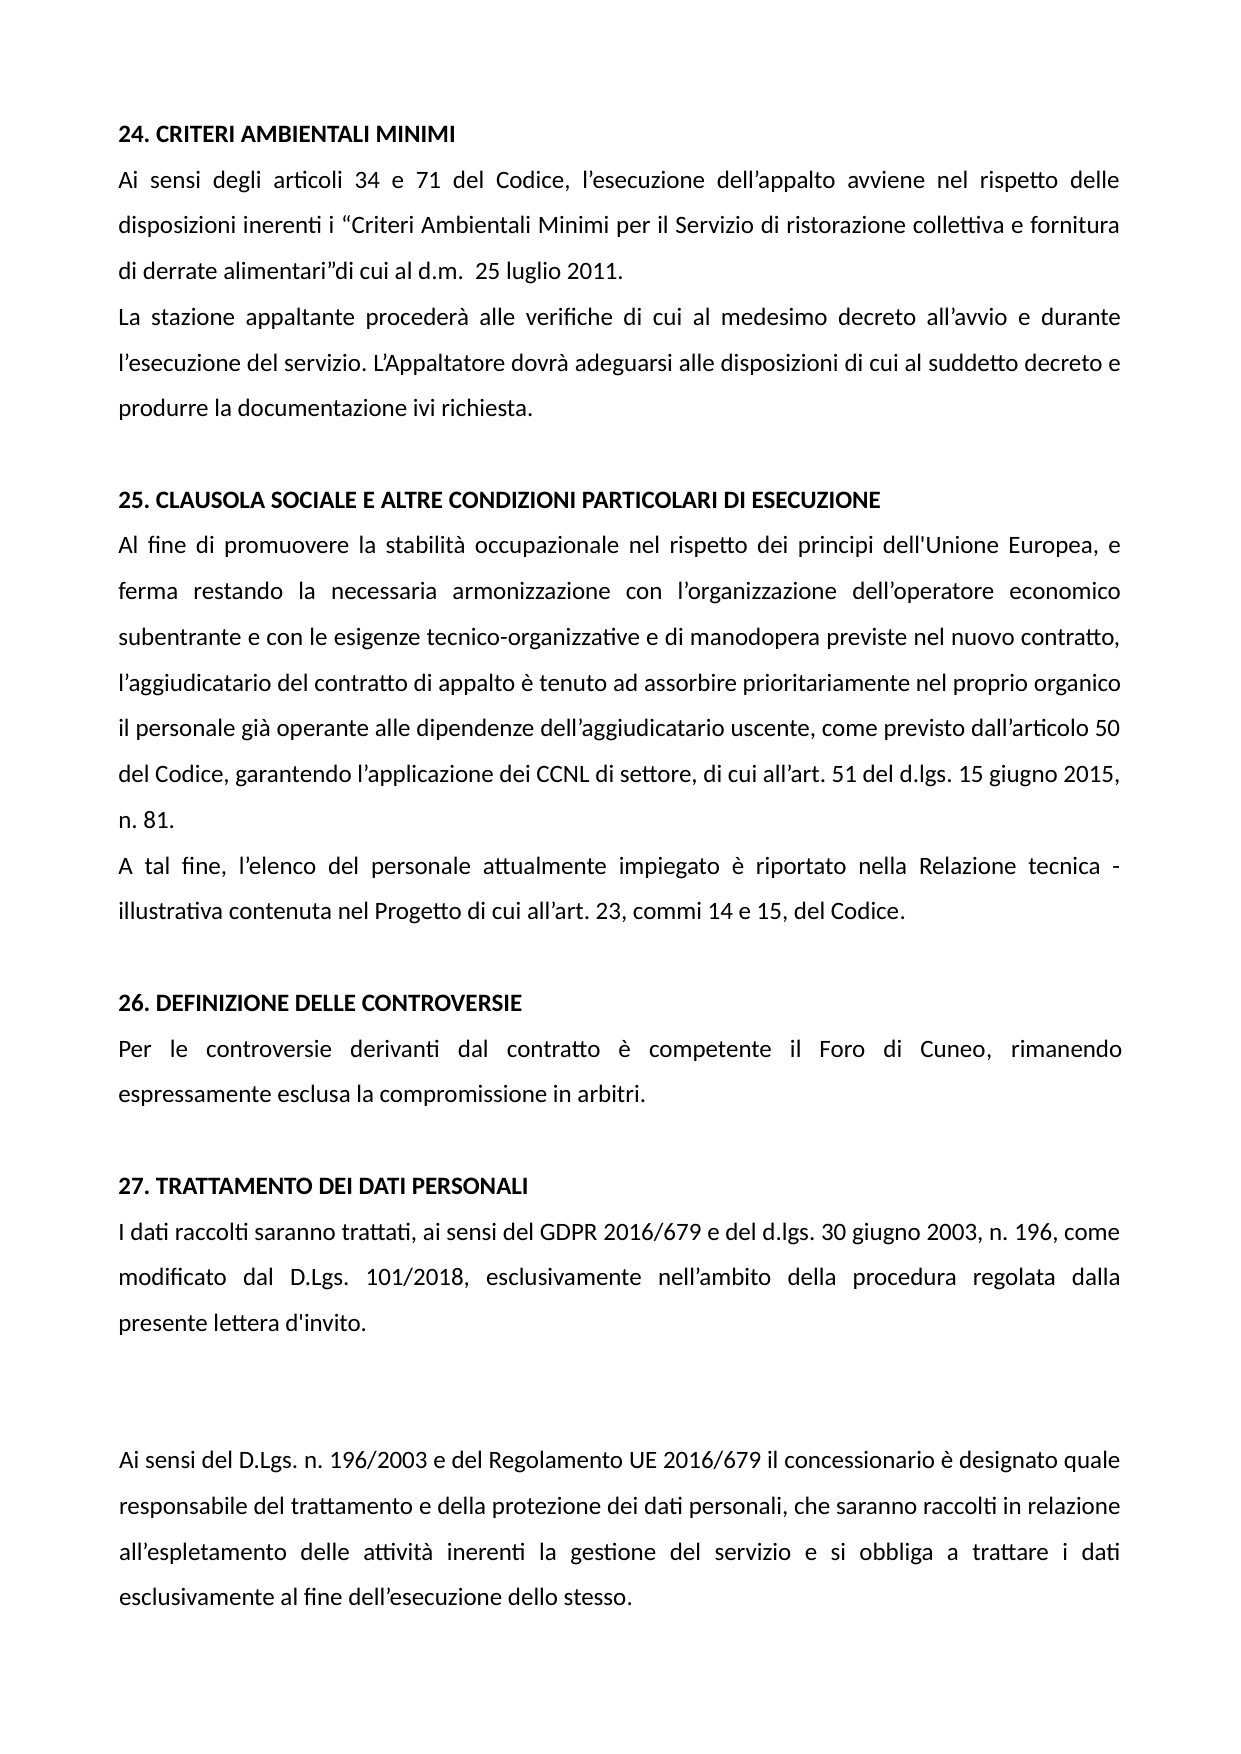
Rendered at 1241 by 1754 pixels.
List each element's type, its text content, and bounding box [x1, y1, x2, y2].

text Per le controversie derivanti dal contratto è competente il Foro di Cuneo, rimanendo espressamente esclusa la compromissione in arbitri. [118, 1033, 1122, 1109]
text 26. DEFINIZIONE DELLE CONTROVERSIE [118, 987, 1122, 1017]
text 27. TRATTAMENTO DEI DATI PERSONALI [118, 1170, 1122, 1200]
text Al fine di promuovere la stabilità occupazionale nel rispetto dei principi dell'Unione Europea, e ferma restando la necessaria armonizzazione con l’organizzazione dell’operatore economico subentrante e con le esigenze tecnico-organizzative e di manodopera previste nel nuovo contratto, l’aggiudicatario del contratto di appalto è tenuto ad assorbire prioritariamente nel proprio organico il personale già operante alle dipendenze dell’aggiudicatario uscente, come previsto dall’articolo 50 del Codice, garantendo l’applicazione dei CCNL di settore, di cui all’art. 51 del d.lgs. 15 giugno 2015, n. 81. [118, 530, 1122, 834]
text La stazione appaltante procederà alle verifiche di cui al medesimo decreto all’avvio e durante l’esecuzione del servizio. L’Appaltatore dovrà adeguarsi alle disposizioni di cui al suddetto decreto e produrre la documentazione ivi richiesta. [118, 301, 1122, 423]
text Ai sensi del D.Lgs. n. 196/2003 e del Regolamento UE 2016/679 il concessionario è designato quale responsabile del trattamento e della protezione dei dati personali, che saranno raccolti in relazione all’espletamento delle attività inerenti la gestione del servizio e si obbliga a trattare i dati esclusivamente al fine dell’esecuzione dello stesso. [119, 1444, 1122, 1612]
text A tal fine, l’elenco del personale attualmente impiegato è riportato nella Relazione tecnica - illustrativa contenuta nel Progetto di cui all’art. 23, commi 14 e 15, del Codice. [118, 850, 1122, 926]
text I dati raccolti saranno trattati, ai sensi del GDPR 2016/679 e del d.lgs. 30 giugno 2003, n. 196, come modificato dal D.Lgs. 101/2018, esclusivamente nell’ambito della procedura regolata dalla presente lettera d'invito. [118, 1216, 1122, 1338]
text 25. CLAUSOLA SOCIALE E ALTRE CONDIZIONI PARTICOLARI DI ESECUZIONE [118, 484, 1122, 514]
text 24. CRITERI AMBIENTALI MINIMI [118, 118, 1122, 149]
text Ai sensi degli articoli 34 e 71 del Codice, l’esecuzione dell’appalto avviene nel rispetto delle disposizioni inerenti i “Criteri Ambientali Minimi per il Servizio di ristorazione collettiva e fornitura di derrate alimentari”di cui al d.m. 25 luglio 2011. [118, 164, 1122, 286]
